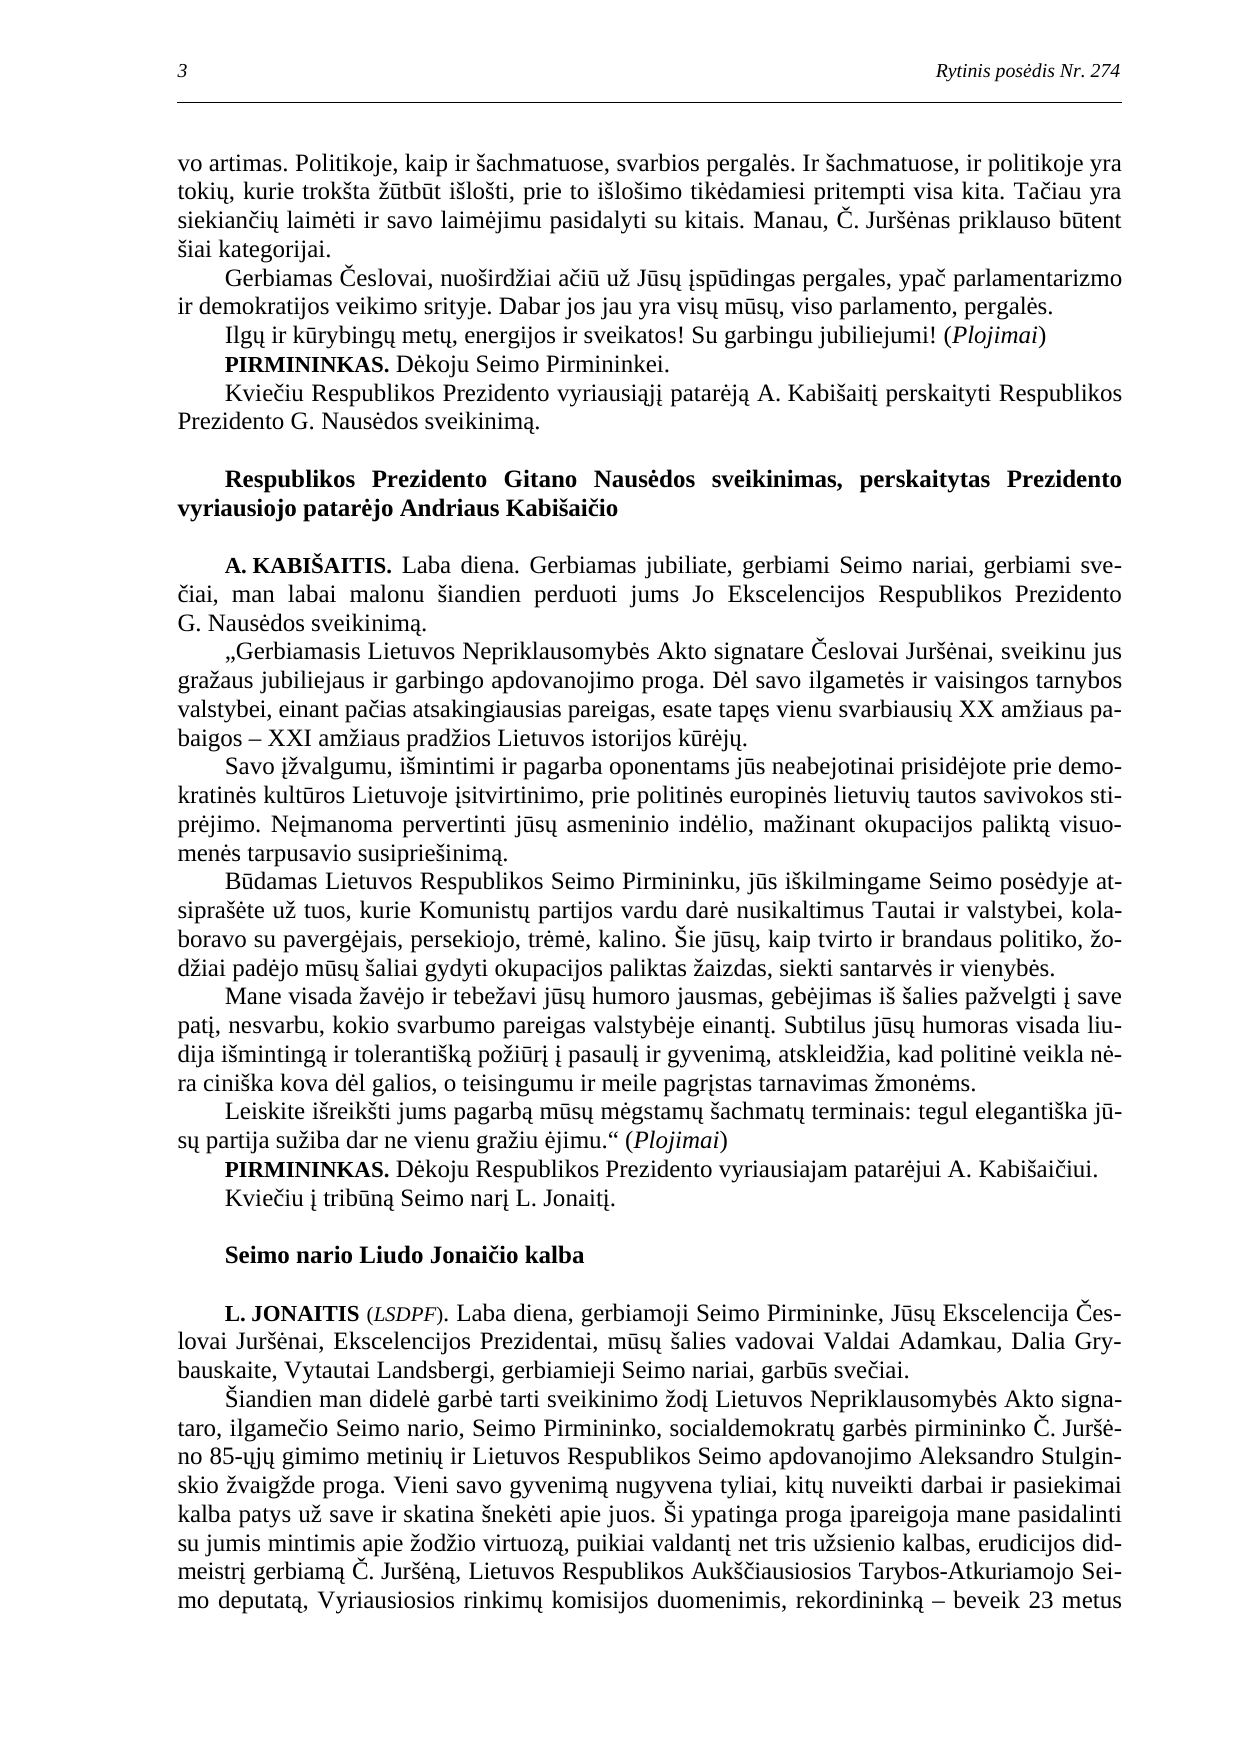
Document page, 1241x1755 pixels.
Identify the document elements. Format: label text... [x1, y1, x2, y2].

text Il­gų ir kū­ry­bin­gų me­tų, ener­gi­jos ir svei­ka­tos! Su gar­bin­gu ju­bi­lie­ju­mi! (Plo­ji­mai) [177, 320, 1122, 349]
text L. JONAITIS (LSDPF). La­ba die­na, ger­bia­mo­ji Sei­mo Pir­mi­nin­ke, Jū­sų Eks­ce­len­ci­ja Čes­lo­vai Jur­šė­nai, Eks­ce­len­ci­jos Pre­zi­den­tai, mū­sų ša­lies va­do­vai Val­dai Adam­kau, Da­lia Gry­baus­kai­te, Vy­tau­tai Land­sber­gi, ger­bia­mie­ji Sei­mo na­riai, gar­būs sve­čiai. [177, 1298, 1122, 1384]
text Res­pub­li­kos Pre­zi­den­to Gi­ta­no Nau­sė­dos svei­ki­ni­mas, per­skai­ty­tas Pre­zi­den­to vyriau­sio­jo pa­ta­rė­jo An­driaus Ka­bi­šai­čio [177, 464, 1122, 521]
text Leis­ki­te iš­reikš­ti jums pa­gar­bą mū­sų mėgs­ta­mų šach­ma­tų ter­mi­nais: te­gul ele­gan­tiš­ka jū­sų par­ti­ja su­ži­ba dar ne vie­nu gra­žiu ėji­mu.“ (Plo­ji­mai) [177, 1096, 1122, 1154]
text vo ar­ti­mas. Po­li­ti­ko­je, kaip ir šach­ma­tuo­se, svar­bios per­ga­lės. Ir šach­ma­tuo­se, ir po­li­ti­ko­je yra to­kių, ku­rie trokš­ta žūt­būt iš­loš­ti, prie to iš­lo­ši­mo ti­kė­da­mie­si pri­temp­ti vi­sa ki­ta. Ta­čiau yra sie­kian­čių lai­mė­ti ir sa­vo lai­mė­ji­mu pa­si­da­ly­ti su ki­tais. Ma­nau, Č. Jur­šė­nas pri­klau­so bū­tent šiai ka­te­go­ri­jai. [177, 148, 1122, 263]
text Sa­vo įžval­gu­mu, iš­min­ti­mi ir pa­gar­ba opo­nen­tams jūs ne­abe­jo­ti­nai pri­si­dė­jo­te prie de­mo­kra­tinės kul­tū­ros Lie­tu­vo­je įsi­tvir­ti­ni­mo, prie po­li­ti­nės eu­ro­pi­nės lie­tu­vių tau­tos sa­vi­vo­kos sti­p­rė­ji­mo. Ne­įma­no­ma per­ver­tin­ti jū­sų as­me­ni­nio in­dė­lio, ma­ži­nant oku­pa­ci­jos pa­lik­tą vi­suo­me­nės tar­pu­sa­vio su­si­prie­ši­ni­mą. [177, 751, 1122, 866]
text A. KABIŠAITIS. La­ba die­na. Ger­bia­mas ju­bi­lia­te, ger­bia­mi Sei­mo na­riai, ger­bia­mi sve­čiai, man la­bai ma­lo­nu šian­dien per­duo­ti jums Jo Eks­ce­len­ci­jos Res­pub­li­kos Pre­zi­den­to G. Nau­sė­dos svei­ki­ni­mą. [177, 550, 1122, 636]
text Kvie­čiu į tri­bū­ną Sei­mo na­rį L. Jo­nai­tį. [177, 1183, 1122, 1211]
text Šian­dien man di­de­lė gar­bė tar­ti svei­ki­ni­mo žo­dį Lie­tu­vos Ne­pri­klau­so­my­bės Ak­to sig­na­ta­ro, il­ga­me­čio Sei­mo na­rio, Sei­mo Pir­mi­nin­ko, so­cial­de­mok­ra­tų gar­bės pir­mi­nin­ko Č. Jur­šė­no 85-ųjų gi­mi­mo me­ti­nių ir Lie­tu­vos Res­pub­li­kos Sei­mo ap­do­va­no­ji­mo Alek­san­dro Stul­gin­s­kio žvaigž­de pro­ga. Vie­ni sa­vo gy­ve­ni­mą nu­gy­ve­na ty­liai, ki­tų nu­veik­ti dar­bai ir pa­sie­ki­mai kal­ba pa­tys už sa­ve ir ska­ti­na šne­kė­ti apie juos. Ši ypa­tin­ga pro­ga įpa­rei­go­ja ma­ne pa­si­da­lin­ti su ju­mis min­ti­mis apie žo­džio vir­tuo­zą, pui­kiai val­dan­tį net tris už­sie­nio kal­bas, eru­di­ci­jos did­meist­rį ger­bia­mą Č. Jur­šė­ną, Lie­tu­vos Res­pub­li­kos Aukš­čiau­sio­sios Ta­ry­bos-At­ku­ria­mo­jo Sei­mo de­pu­ta­tą, Vy­riau­sio­sios rin­ki­mų ko­mi­si­jos duo­me­ni­mis, re­kor­di­nin­ką – be­veik 23 me­tus [177, 1384, 1122, 1614]
text PIRMININKAS. Dė­ko­ju Res­pub­li­kos Pre­zi­den­to vy­riau­sia­jam pa­ta­rė­jui A. Ka­bi­šai­čiui. [177, 1154, 1122, 1183]
text Sei­mo na­rio Liu­do Jo­nai­čio kal­ba [177, 1240, 1122, 1269]
text Ger­bia­mas Čes­lo­vai, nuo­šir­džiai ačiū už Jū­sų įspū­din­gas per­ga­les, ypač par­la­men­ta­riz­mo ir de­mo­kra­tijos vei­ki­mo sri­ty­je. Da­bar jos jau yra vi­sų mū­sų, vi­so par­la­men­to, per­ga­lės. [177, 263, 1122, 320]
text Bū­da­mas Lie­tu­vos Res­pub­li­kos Sei­mo Pir­mi­nin­ku, jūs iš­kil­min­ga­me Sei­mo po­sė­dy­je at­si­pra­šė­te už tuos, ku­rie Ko­mu­nis­tų par­ti­jos var­du da­rė nu­si­kal­ti­mus Tau­tai ir vals­ty­bei, ko­la­bo­ra­vo su pa­ver­gė­jais, per­se­kio­jo, trė­mė, ka­li­no. Šie jū­sų, kaip tvir­to ir bran­daus po­li­ti­ko, žo­džiai pa­dė­jo mū­sų ša­liai gy­dy­ti oku­pa­ci­jos pa­lik­tas žaiz­das, siek­ti san­tar­vės ir vie­ny­bės. [177, 866, 1122, 981]
text „Ger­bia­ma­sis Lie­tu­vos Ne­pri­klau­so­my­bės Ak­to sig­na­ta­re Čes­lo­vai Jur­šė­nai, svei­ki­nu jus gra­žaus ju­bi­lie­jaus ir gar­bin­go ap­do­va­no­ji­mo pro­ga. Dėl sa­vo il­ga­me­tės ir vai­sin­gos tar­ny­bos vals­ty­bei, ei­nant pa­čias at­sa­kin­giau­sias pa­rei­gas, esa­te ta­pęs vie­nu svar­biau­sių XX am­žiaus pa­baigos – XXI am­žiaus pra­džios Lie­tu­vos is­to­ri­jos kū­rė­jų. [177, 636, 1122, 751]
text Ma­ne vi­sa­da ža­vė­jo ir te­be­ža­vi jū­sų hu­mo­ro jaus­mas, ge­bė­ji­mas iš ša­lies pa­žvelg­ti į sa­ve pa­tį, ne­svar­bu, ko­kio svar­bu­mo pa­rei­gas vals­ty­bė­je ei­nan­tį. Sub­ti­lus jū­sų hu­mo­ras vi­sa­da liu­di­ja iš­min­tin­gą ir to­le­ran­tiš­ką po­žiū­rį į pa­sau­lį ir gy­ve­ni­mą, at­sklei­džia, kad po­li­ti­nė veik­la nė­ra ci­niš­ka ko­va dėl ga­lios, o tei­sin­gu­mu ir mei­le pa­grįs­tas tar­na­vi­mas žmo­nėms. [177, 981, 1122, 1096]
text PIRMININKAS. Dė­ko­ju Sei­mo Pir­mi­nin­kei. [177, 349, 1122, 378]
text Kvie­čiu Res­pub­li­kos Pre­zi­den­to vy­riau­si­ą­jį pa­ta­rė­ją A. Ka­bi­šai­tį per­skai­ty­ti Res­pub­li­kos Pre­zi­den­to G. Nau­sė­dos svei­ki­ni­mą. [177, 378, 1122, 435]
